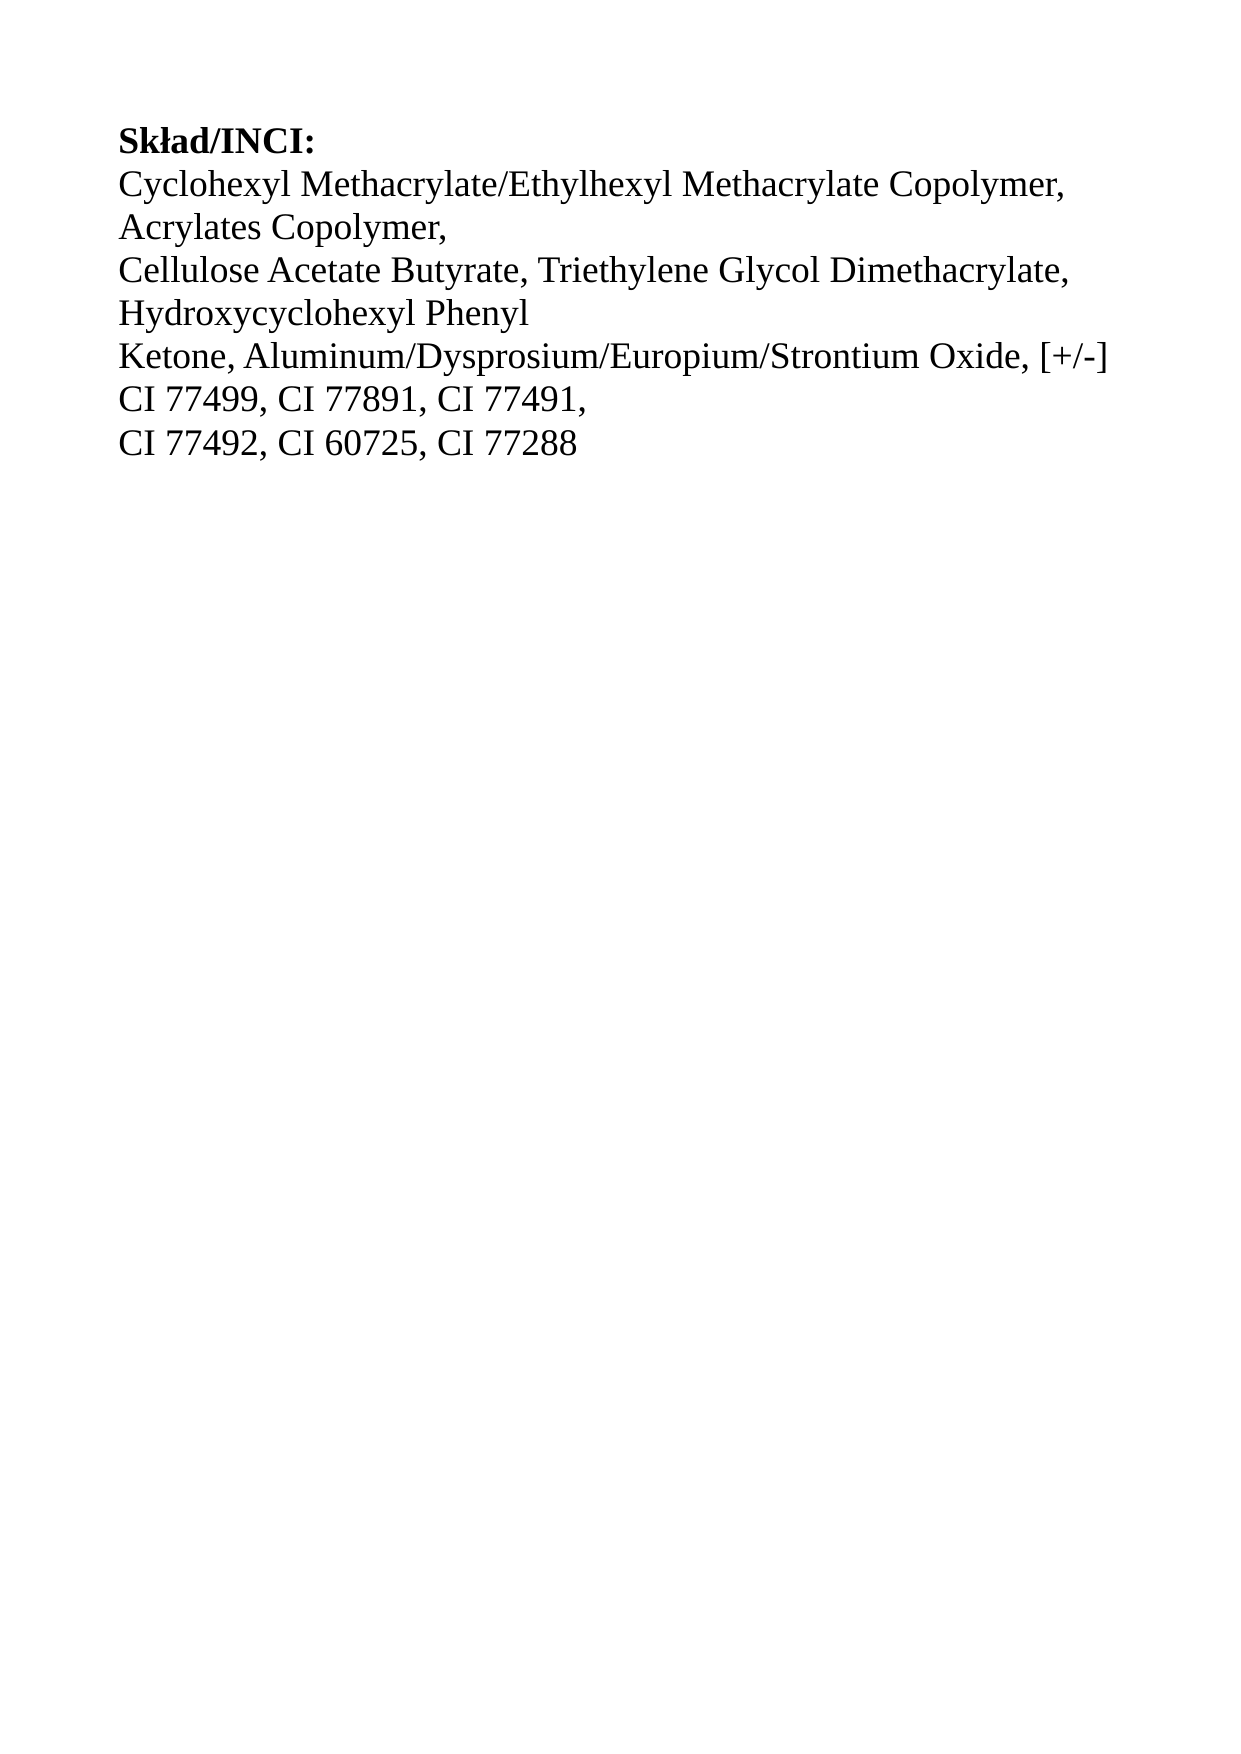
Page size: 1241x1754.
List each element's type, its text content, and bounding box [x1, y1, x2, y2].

text Cellulose Acetate Butyrate, Triethylene Glycol Dimethacrylate, Hydroxycyclohexyl Phenyl [118, 247, 1122, 334]
text Ketone, Aluminum/Dysprosium/Europium/Strontium Oxide, [+/-] CI 77499, CI 77891, CI 77491, [118, 334, 1122, 420]
text CI 77492, CI 60725, CI 77288 [118, 420, 1122, 463]
text Cyclohexyl Methacrylate/Ethylhexyl Methacrylate Copolymer, Acrylates Copolymer, [118, 161, 1122, 247]
text Skład/INCI: [118, 118, 1122, 161]
